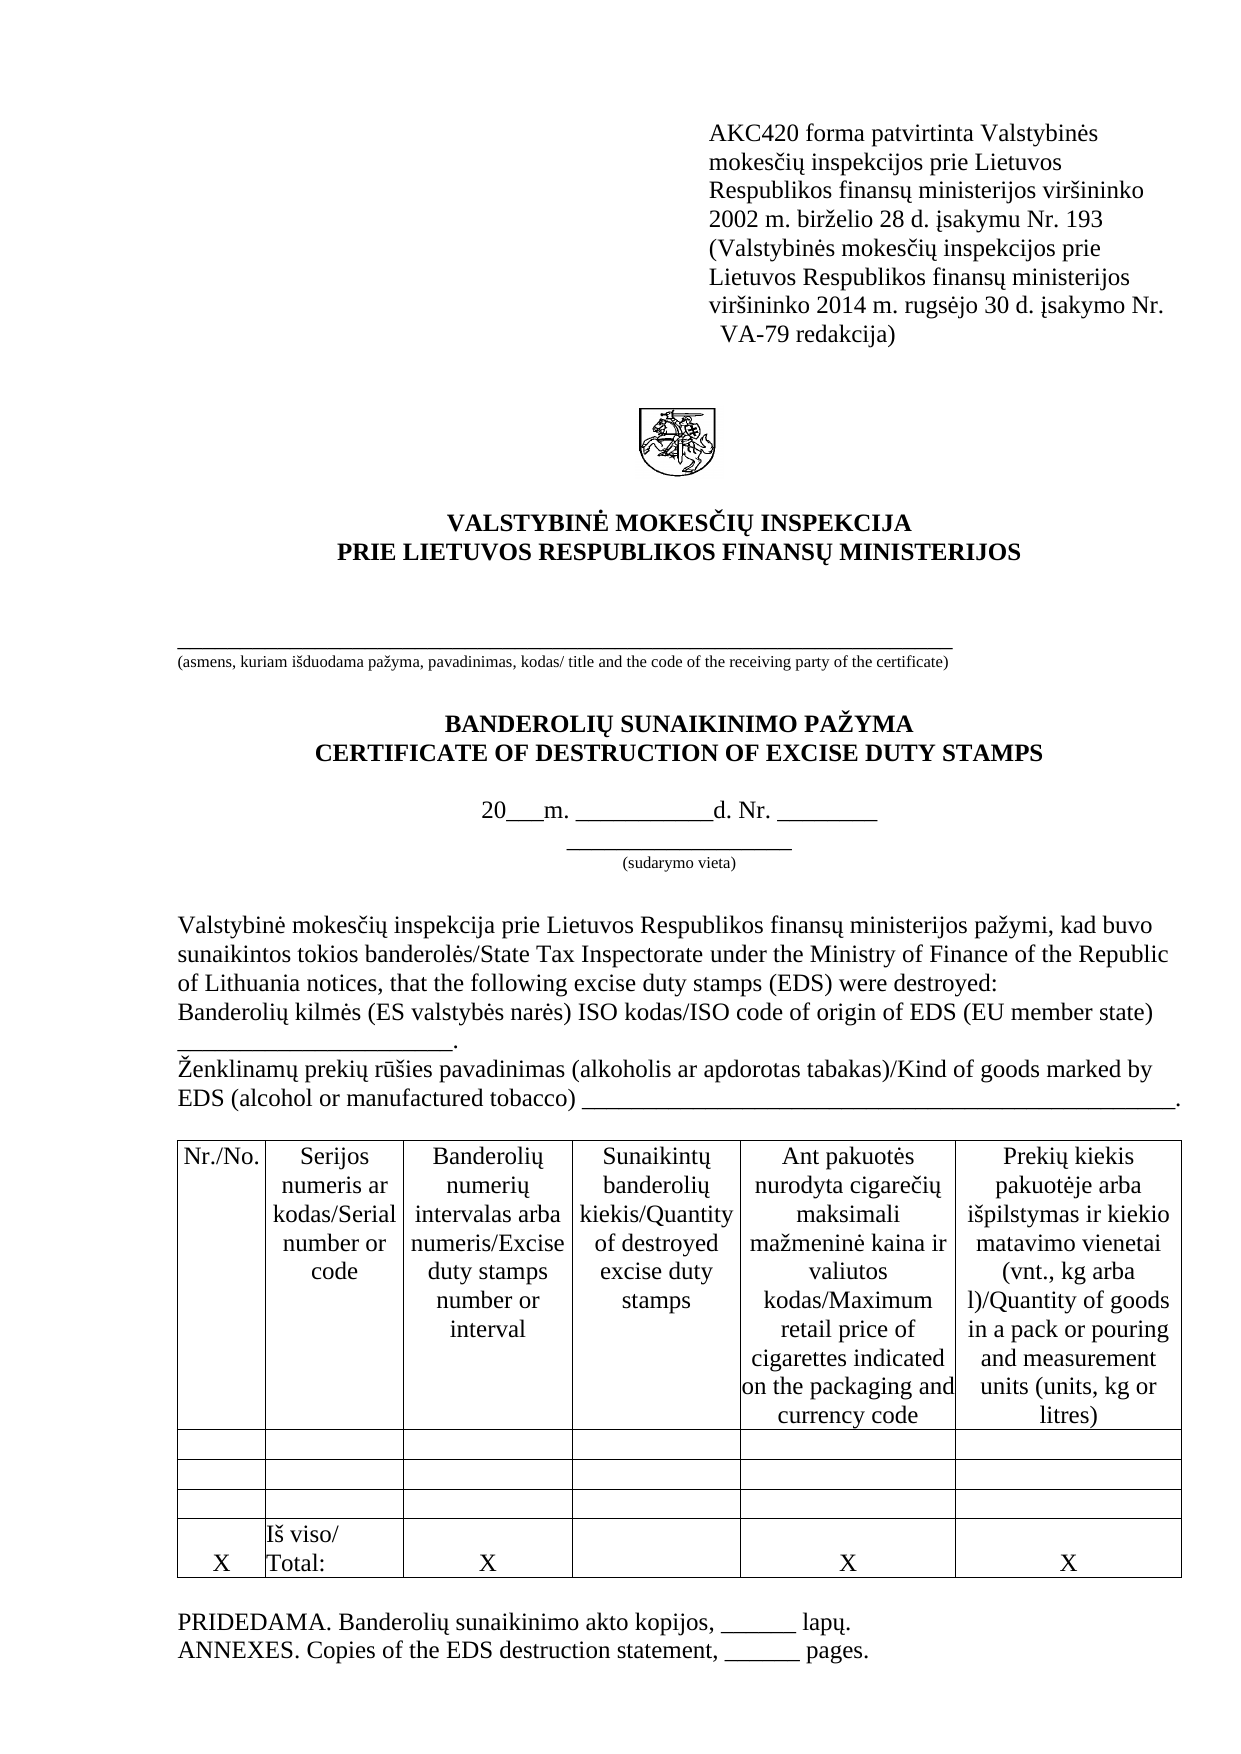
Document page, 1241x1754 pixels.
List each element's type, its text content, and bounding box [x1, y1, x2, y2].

table_cell [573, 1548, 740, 1577]
table_header Nr./No. [178, 1141, 265, 1429]
text CERTIFICATE OF DESTRUCTION OF EXCISE DUTY STAMPS [177, 738, 1181, 767]
table_cell [573, 1460, 740, 1488]
table_cell Total: [266, 1548, 403, 1577]
text Ženklinamų prekių rūšies pavadinimas (alkoholis ar apdorotas tabakas)/Kind of goods marked by EDS (alcohol or manufactured tobacco) . [177, 1054, 1181, 1112]
table_cell X [178, 1548, 265, 1577]
text VA-79 redakcija) [188, 319, 1181, 348]
text AKC420 forma patvirtinta Valstybinės [177, 118, 1181, 147]
table_header Prekių kiekis pakuotėje arba išpilstymas ir kiekio matavimo vienetai (vnt., kg arba l)/Quantity of goods in a pack or pouring and measurement units (units, kg or litres) [956, 1141, 1181, 1429]
text VALSTYBINĖ MOKESČIŲ INSPEKCIJA [177, 508, 1181, 537]
table_cell [956, 1460, 1181, 1488]
text ______________________________________________________________ [177, 623, 1181, 652]
text ANNEXES. Copies of the EDS destruction statement, ______ pages. [177, 1635, 1181, 1664]
text Valstybinė mokesčių inspekcija prie Lietuvos Respublikos finansų ministerijos pažymi, kad buvo sunaikintos tokios banderolės/State Tax Inspectorate under the Ministry of Finance of the Republic of Lithuania notices, that the following excise duty stamps (EDS) were destroyed: [177, 910, 1181, 997]
text (sudarymo vieta) [177, 853, 1181, 882]
table_header Ant pakuotės nurodyta cigarečių maksimali mažmeninė kaina ir valiutos kodas/Maximum retail price of cigarettes indicated on the packaging and currency code [741, 1141, 955, 1429]
table_cell [404, 1519, 572, 1548]
text viršininko 2014 m. rugsėjo 30 d. įsakymo Nr. [177, 291, 1181, 319]
text __________________ [177, 824, 1181, 853]
text Banderolių kilmės (ES valstybės narės) ISO kodas/ISO code of origin of EDS (EU member state) ______________________. [177, 997, 1181, 1054]
table_cell [266, 1490, 403, 1518]
text (Valstybinės mokesčių inspekcijos prie [177, 233, 1181, 262]
table_cell X [956, 1548, 1181, 1577]
text Respublikos finansų ministerijos viršininko [177, 176, 1181, 204]
table_cell [178, 1490, 265, 1518]
text BANDEROLIŲ SUNAIKINIMO PAŽYMA [177, 709, 1181, 738]
text 20___m. ___________d. Nr. ________ [177, 795, 1181, 824]
table_cell [741, 1460, 955, 1488]
table_cell [741, 1519, 955, 1548]
text (asmens, kuriam išduodama pažyma, pavadinimas, kodas/ title and the code of the receiving party of the certificate) [177, 652, 1181, 680]
text 2002 m. birželio 28 d. įsakymu Nr. 193 [177, 204, 1181, 233]
table_cell [404, 1490, 572, 1518]
table_cell [741, 1490, 955, 1518]
table_cell [956, 1490, 1181, 1518]
table_cell X [741, 1548, 955, 1577]
table_cell [573, 1430, 740, 1459]
table_cell [266, 1430, 403, 1459]
table_cell [741, 1430, 955, 1459]
table_header Sunaikintų banderolių kiekis/Quantity of destroyed excise duty stamps [573, 1141, 740, 1429]
table_cell [956, 1519, 1181, 1548]
table_cell [178, 1519, 265, 1548]
table_cell [573, 1490, 740, 1518]
table_cell X [404, 1548, 572, 1577]
text Lietuvos Respublikos finansų ministerijos [177, 262, 1181, 291]
text PRIDEDAMA. Banderolių sunaikinimo akto kopijos, ______ lapų. [177, 1607, 1181, 1635]
table_cell [573, 1519, 740, 1548]
table_cell [404, 1430, 572, 1459]
text PRIE LIETUVOS RESPUBLIKOS FINANSŲ MINISTERIJOS [177, 537, 1181, 565]
table_cell [266, 1460, 403, 1488]
table_header Banderolių numerių intervalas arba numeris/Excise duty stamps number or interval [404, 1141, 572, 1429]
table_cell [178, 1460, 265, 1488]
table_cell Iš viso/ [266, 1519, 403, 1548]
table_cell [956, 1430, 1181, 1459]
table_cell [178, 1430, 265, 1459]
text mokesčių inspekcijos prie Lietuvos [177, 147, 1181, 176]
table_header Serijos numeris ar kodas/Serial number or code [266, 1141, 403, 1429]
table_cell [404, 1460, 572, 1488]
